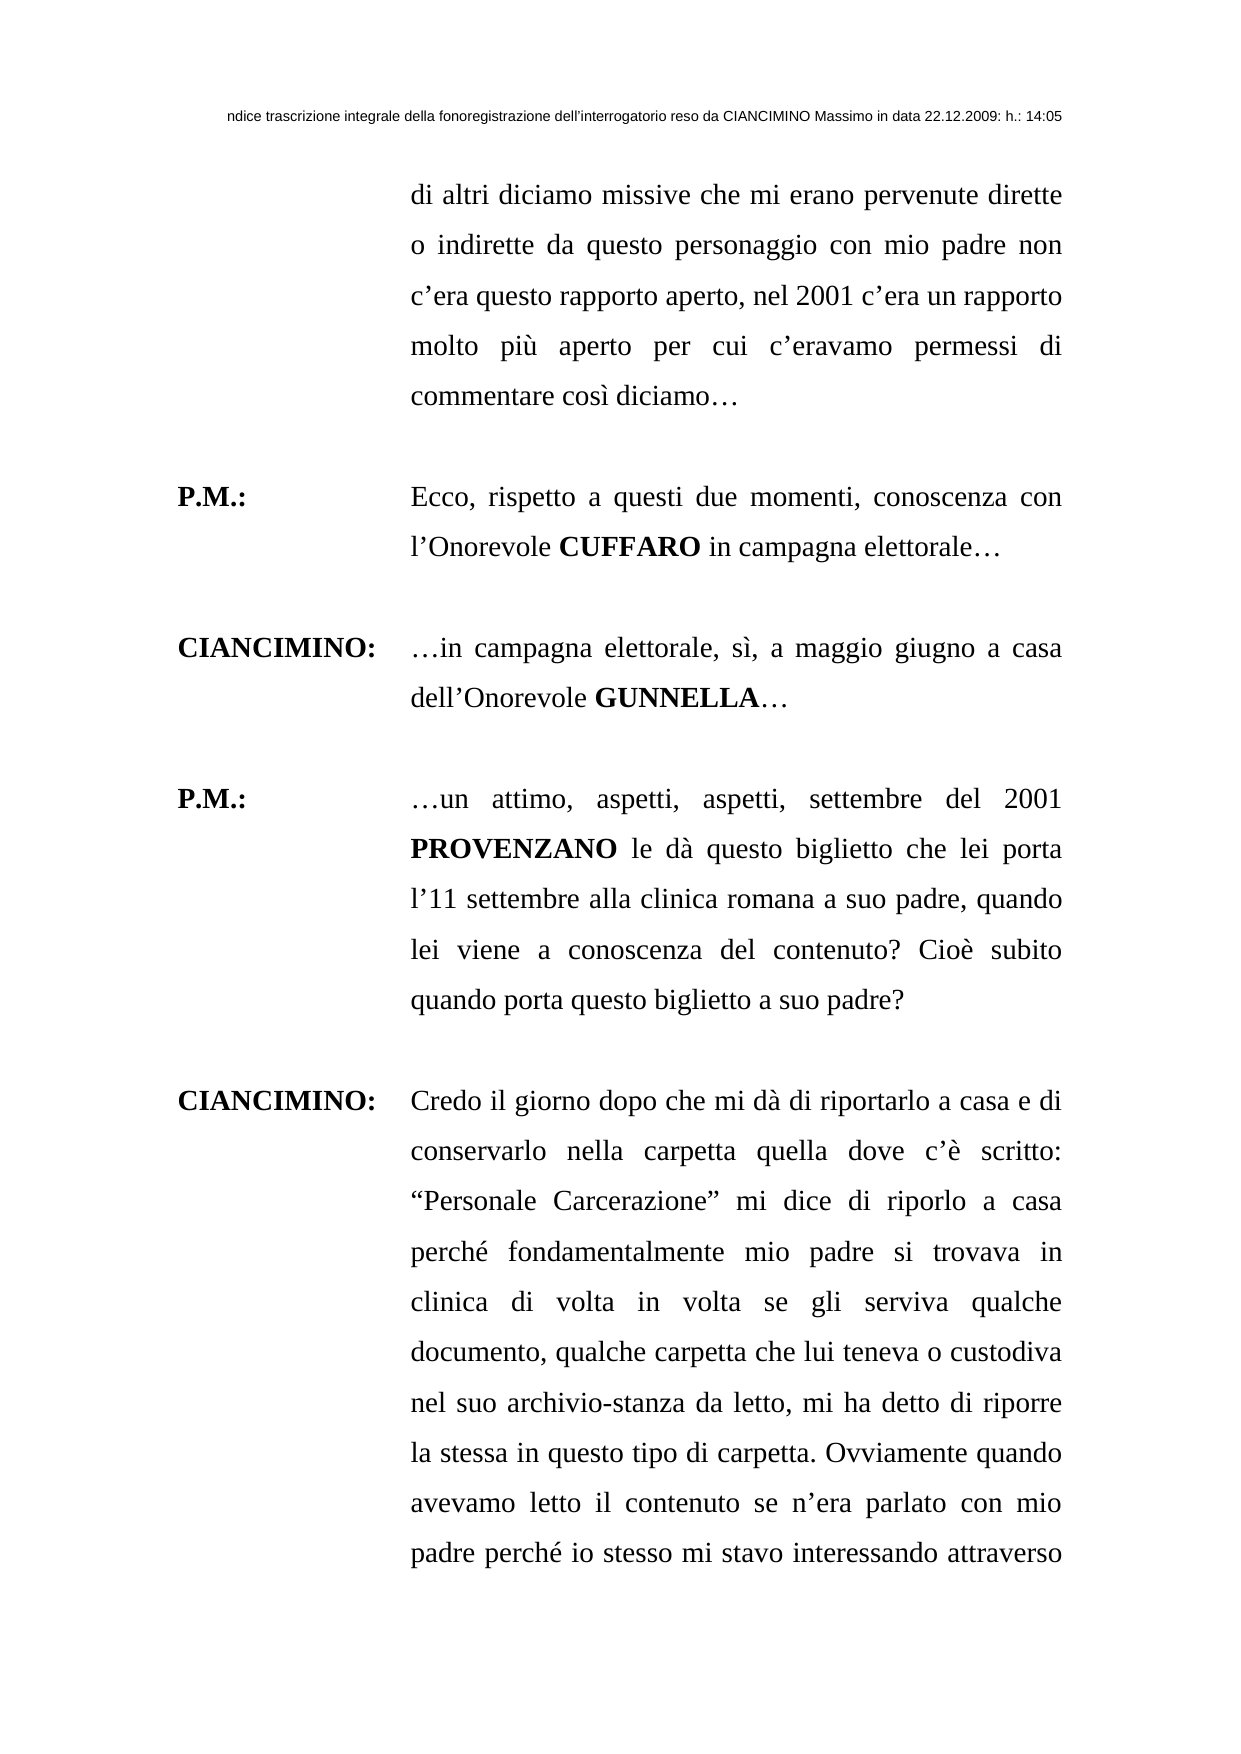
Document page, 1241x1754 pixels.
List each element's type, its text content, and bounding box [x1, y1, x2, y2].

text CIANCIMINO: …in campagna elettorale, sì, a maggio giugno a casa dell’Onorevole GUNNELLA… [177, 630, 1063, 714]
text di altri diciamo missive che mi erano pervenute dirette o indirette da questo personaggio con mio padre non c’era questo rapporto aperto, nel 2001 c’era un rapporto molto più aperto per cui c’eravamo permessi di commentare così diciamo… [177, 177, 1063, 412]
text P.M.: …un attimo, aspetti, aspetti, settembre del 2001 PROVENZANO le dà questo biglietto che lei porta l’11 settembre alla clinica romana a suo padre, quando lei viene a conoscenza del contenuto? Cioè subito quando porta questo biglietto a suo padre? [177, 781, 1063, 1016]
text CIANCIMINO: Credo il giorno dopo che mi dà di riportarlo a casa e di conservarlo nella carpetta quella dove c’è scritto: “Personale Carcerazione” mi dice di riporlo a casa perché fondamentalmente mio padre si trovava in clinica di volta in volta se gli serviva qualche documento, qualche carpetta che lui teneva o custodiva nel suo archivio-stanza da letto, mi ha detto di riporre la stessa in questo tipo di carpetta. Ovviamente quando avevamo letto il contenuto se n’era parlato con mio padre perché io stesso mi stavo interessando attraverso [177, 1083, 1063, 1569]
text P.M.: Ecco, rispetto a questi due momenti, conoscenza con l’Onorevole CUFFARO in campagna elettorale… [177, 479, 1063, 563]
